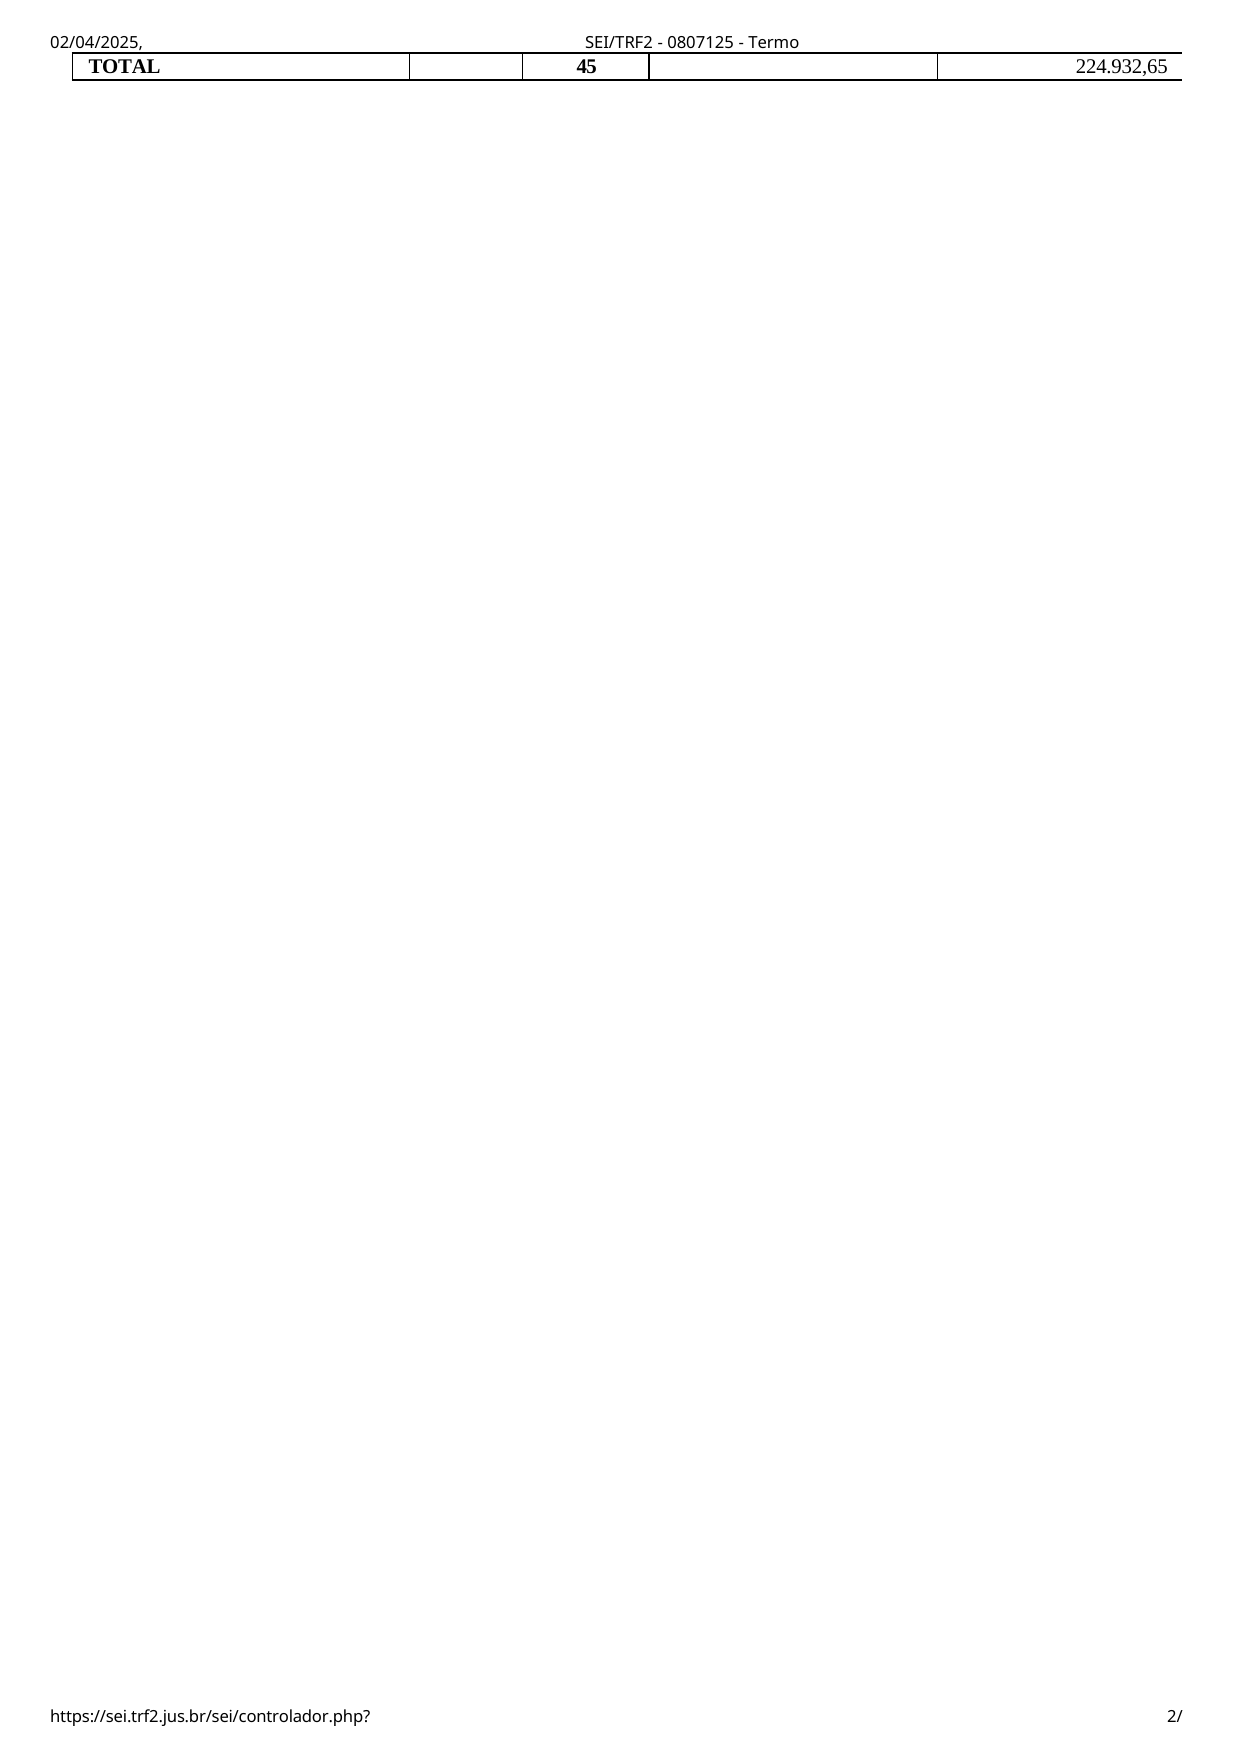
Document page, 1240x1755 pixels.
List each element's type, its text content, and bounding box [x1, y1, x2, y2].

table_cell [410, 54, 522, 79]
table_cell 45 [523, 54, 648, 79]
table_cell 224.932,65 [938, 54, 1182, 79]
table_cell [650, 54, 937, 79]
table_cell TOTAL [73, 54, 409, 79]
